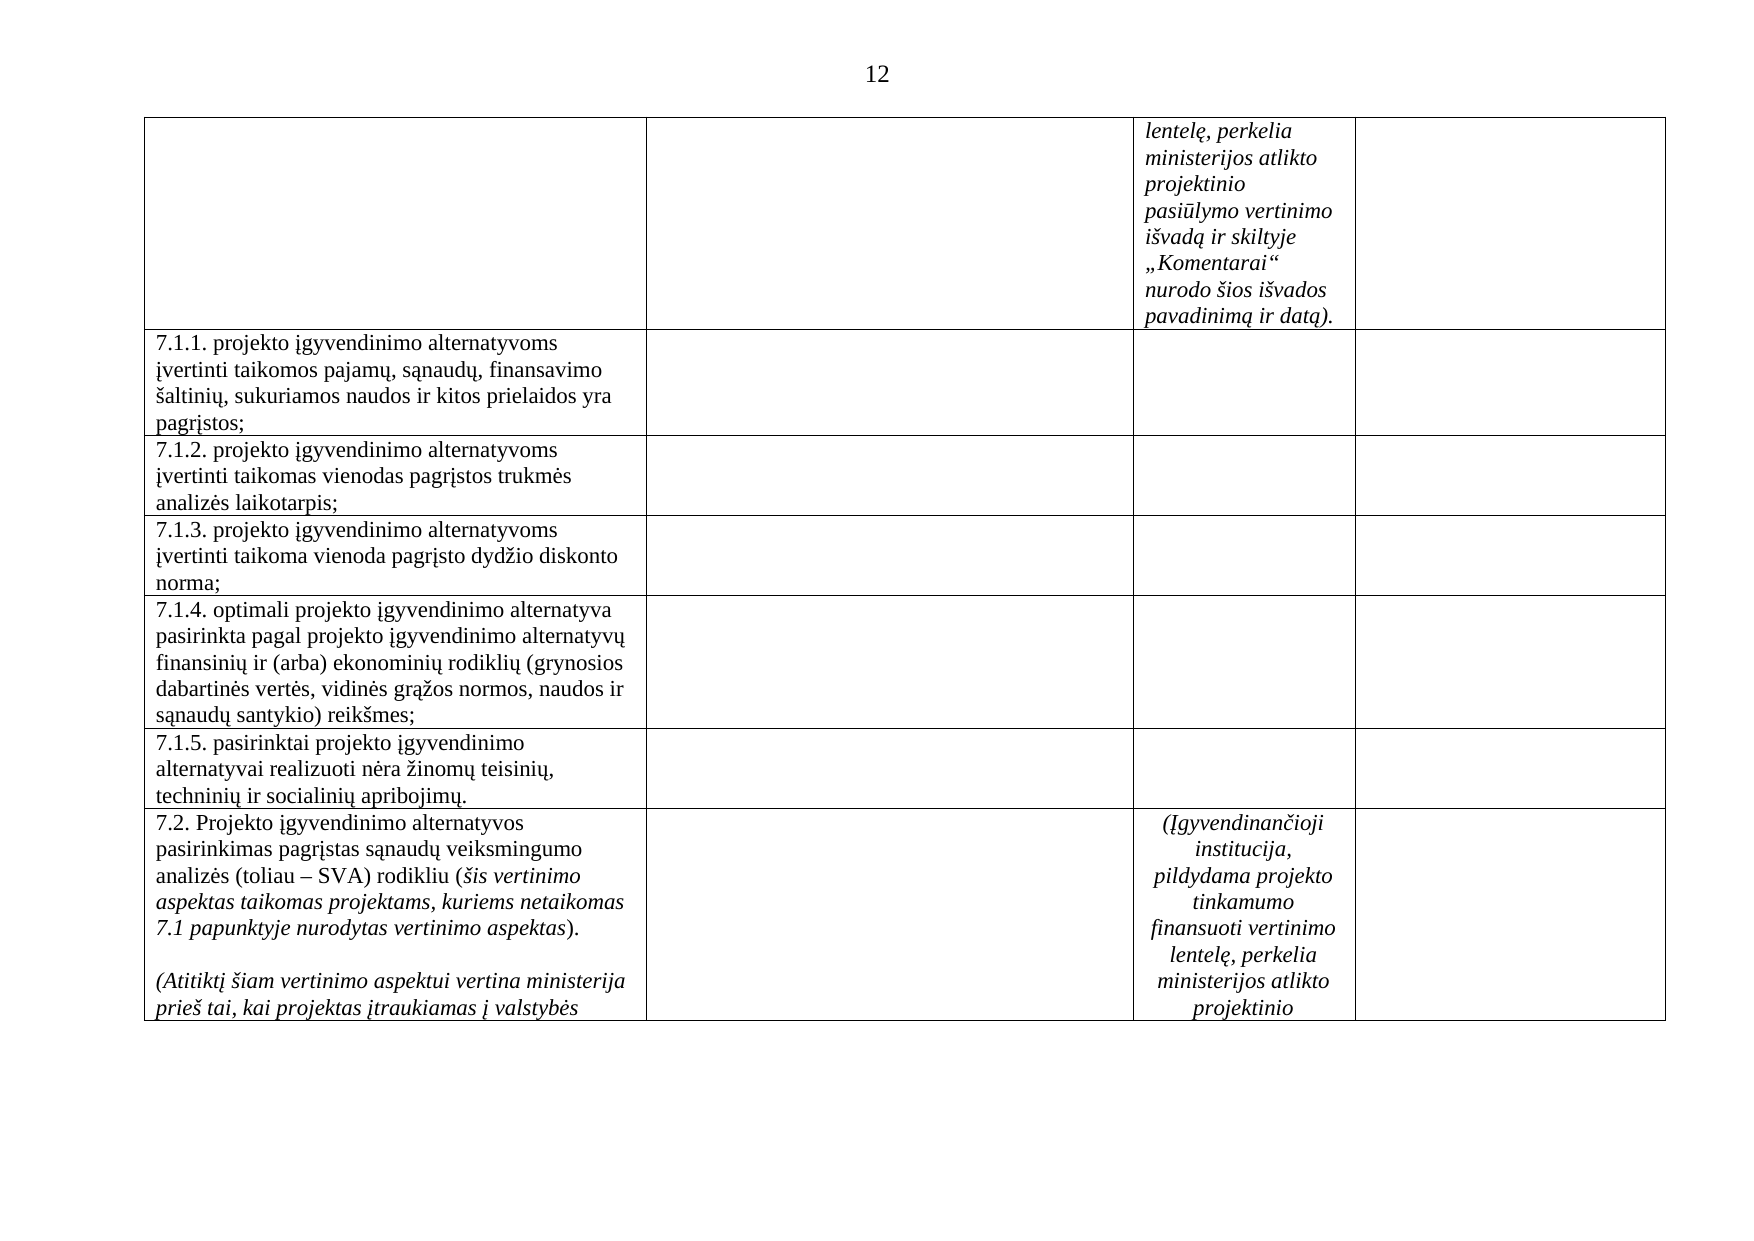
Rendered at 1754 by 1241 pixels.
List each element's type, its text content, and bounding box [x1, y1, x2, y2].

table_cell [1134, 729, 1355, 808]
table_cell [647, 118, 1133, 328]
table_cell lentelę, perkelia ministerijos atlikto projektinio pasiūlymo vertinimo išvadą ir skiltyje „Komentarai“ nurodo šios išvados pavadinimą ir datą). [1134, 118, 1355, 328]
table_cell [1134, 330, 1355, 435]
table_cell [1356, 516, 1665, 595]
table_cell 7.1.4. optimali projekto įgyvendinimo alternatyva pasirinkta pagal projekto įgyvendinimo alternatyvų finansinių ir (arba) ekonominių rodiklių (grynosios dabartinės vertės, vidinės grąžos normos, naudos ir sąnaudų santykio) reikšmes; [145, 596, 646, 728]
table_cell [145, 118, 646, 328]
table_cell [647, 516, 1133, 595]
table_cell (Įgyvendinančioji institucija, pildydama projekto tinkamumo finansuoti vertinimo lentelę, perkelia ministerijos atlikto projektinio [1134, 809, 1355, 1020]
table_cell 7.1.2. projekto įgyvendinimo alternatyvoms įvertinti taikomas vienodas pagrįstos trukmės analizės laikotarpis; [145, 436, 646, 515]
table_cell [647, 596, 1133, 728]
table_cell [1134, 436, 1355, 515]
table_cell [1356, 729, 1665, 808]
table_cell [647, 436, 1133, 515]
table_cell [1356, 330, 1665, 435]
table_cell 7.2. Projekto įgyvendinimo alternatyvos pasirinkimas pagrįstas sąnaudų veiksmingumo analizės (toliau – SVA) rodikliu (šis vertinimo aspektas taikomas projektams, kuriems netaikomas 7.1 papunktyje nurodytas vertinimo aspektas). (Atitiktį šiam vertinimo aspektui vertina ministerija prieš tai, kai projektas įtraukiamas į valstybės [145, 809, 646, 1020]
table_cell [1356, 809, 1665, 1020]
table_cell 7.1.3. projekto įgyvendinimo alternatyvoms įvertinti taikoma vienoda pagrįsto dydžio diskonto norma; [145, 516, 646, 595]
table_cell [1134, 596, 1355, 728]
table_cell [647, 809, 1133, 1020]
table_cell [1134, 516, 1355, 595]
table_cell 7.1.5. pasirinktai projekto įgyvendinimo alternatyvai realizuoti nėra žinomų teisinių, techninių ir socialinių apribojimų. [145, 729, 646, 808]
table_cell 7.1.1. projekto įgyvendinimo alternatyvoms įvertinti taikomos pajamų, sąnaudų, finansavimo šaltinių, sukuriamos naudos ir kitos prielaidos yra pagrįstos; [145, 330, 646, 435]
table_cell [1356, 436, 1665, 515]
table_cell [1356, 118, 1665, 328]
table_cell [647, 729, 1133, 808]
table_cell [647, 330, 1133, 435]
table_cell [1356, 596, 1665, 728]
